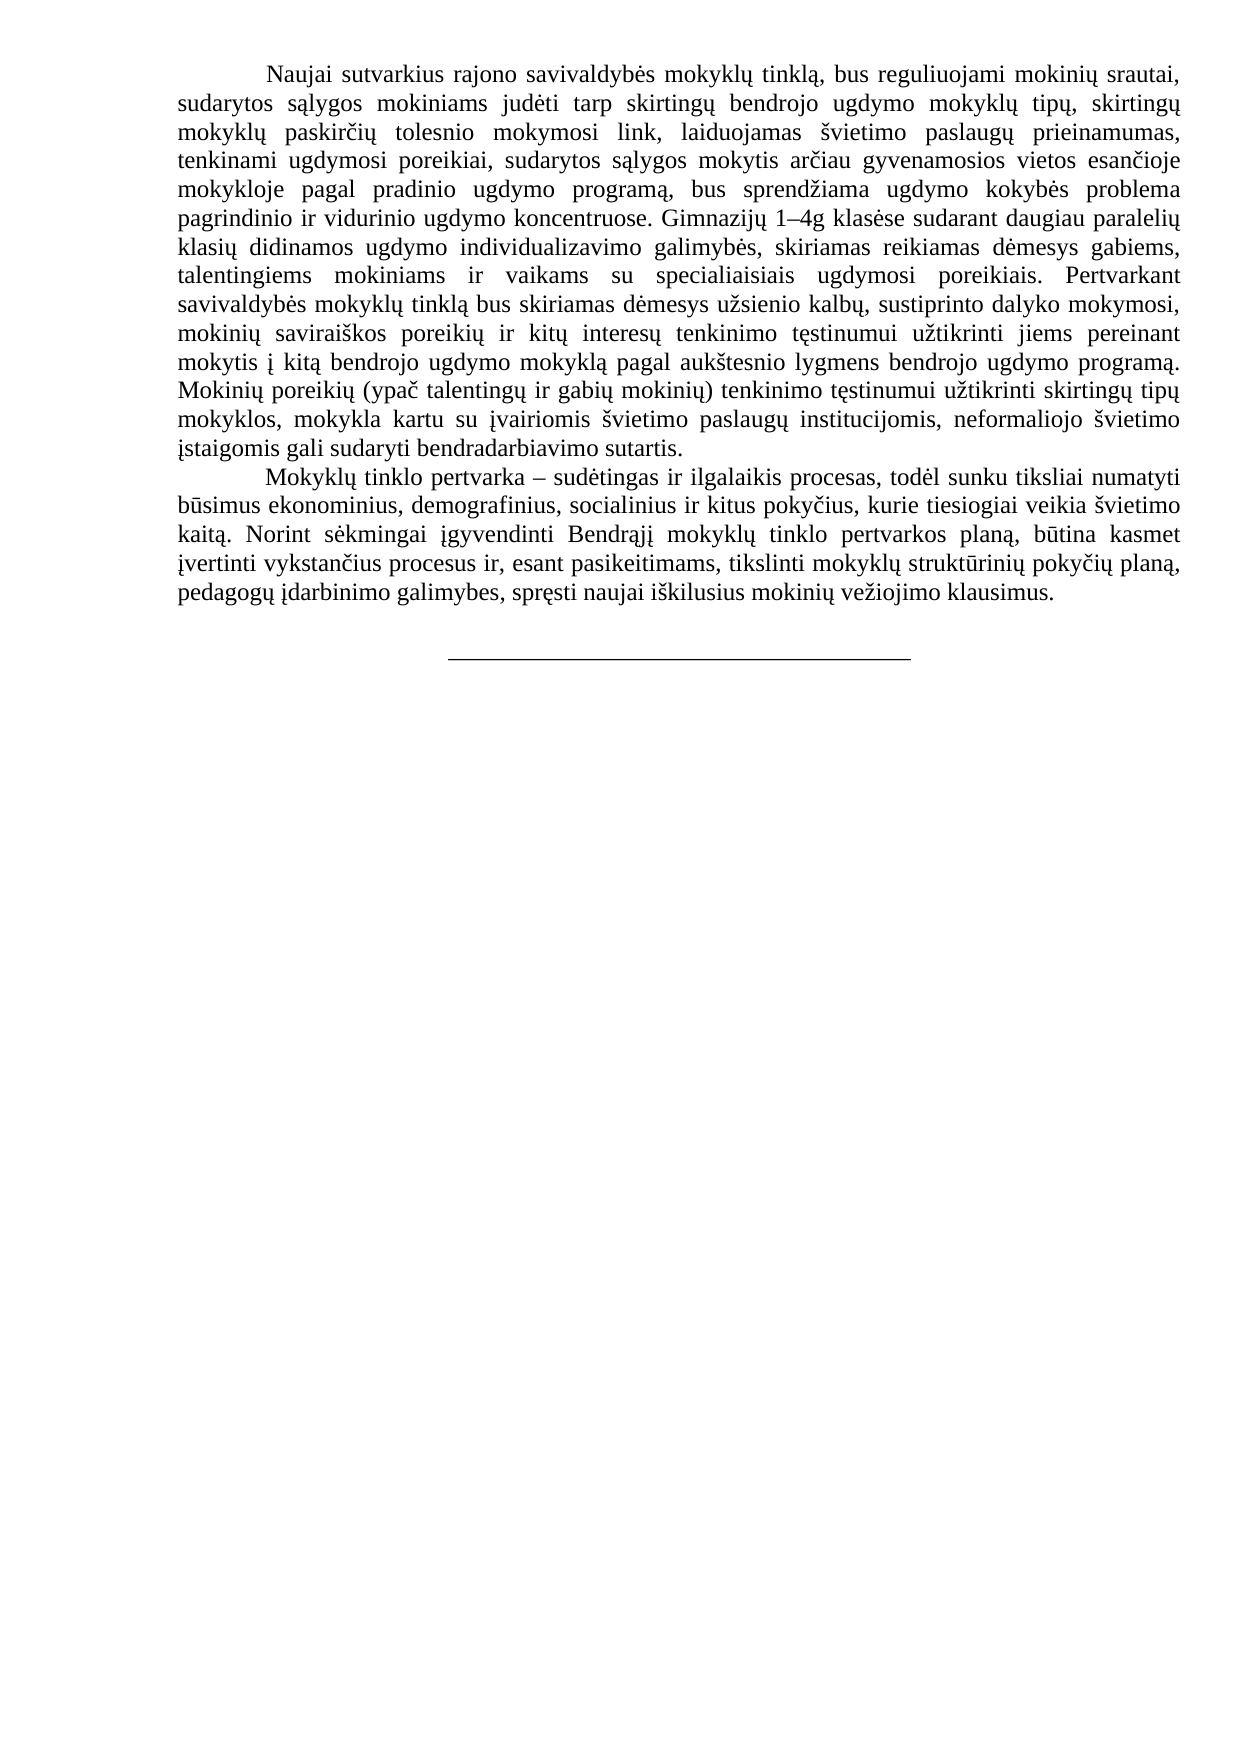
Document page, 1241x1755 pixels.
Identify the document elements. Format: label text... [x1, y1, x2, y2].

text _____________________________________ [177, 634, 1181, 663]
text Mokyklų tinklo pertvarka – sudėtingas ir ilgalaikis procesas, todėl sunku tiksliai numatyti būsimus ekonominius, demografinius, socialinius ir kitus pokyčius, kurie tiesiogiai veikia švietimo kaitą. Norint sėkmingai įgyvendinti Bendrąjį mokyklų tinklo pertvarkos planą, būtina kasmet įvertinti vykstančius procesus ir, esant pasikeitimams, tikslinti mokyklų struktūrinių pokyčių planą, pedagogų įdarbinimo galimybes, spręsti naujai iškilusius mokinių vežiojimo klausimus. [177, 462, 1181, 605]
text Naujai sutvarkius rajono savivaldybės mokyklų tinklą, bus reguliuojami mokinių srautai, sudarytos sąlygos mokiniams judėti tarp skirtingų bendrojo ugdymo mokyklų tipų, skirtingų mokyklų paskirčių tolesnio mokymosi link, laiduojamas švietimo paslaugų prieinamumas, tenkinami ugdymosi poreikiai, sudarytos sąlygos mokytis arčiau gyvenamosios vietos esančioje mokykloje pagal pradinio ugdymo programą, bus sprendžiama ugdymo kokybės problema pagrindinio ir vidurinio ugdymo koncentruose. Gimnazijų 1–4g klasėse sudarant daugiau paralelių klasių didinamos ugdymo individualizavimo galimybės, skiriamas reikiamas dėmesys gabiems, talentingiems mokiniams ir vaikams su specialiaisiais ugdymosi poreikiais. Pertvarkant savivaldybės mokyklų tinklą bus skiriamas dėmesys užsienio kalbų, sustiprinto dalyko mokymosi, mokinių saviraiškos poreikių ir kitų interesų tenkinimo tęstinumui užtikrinti jiems pereinant mokytis į kitą bendrojo ugdymo mokyklą pagal aukštesnio lygmens bendrojo ugdymo programą. Mokinių poreikių (ypač talentingų ir gabių mokinių) tenkinimo tęstinumui užtikrinti skirtingų tipų mokyklos, mokykla kartu su įvairiomis švietimo paslaugų institucijomis, neformaliojo švietimo įstaigomis gali sudaryti bendradarbiavimo sutartis. [177, 59, 1181, 462]
